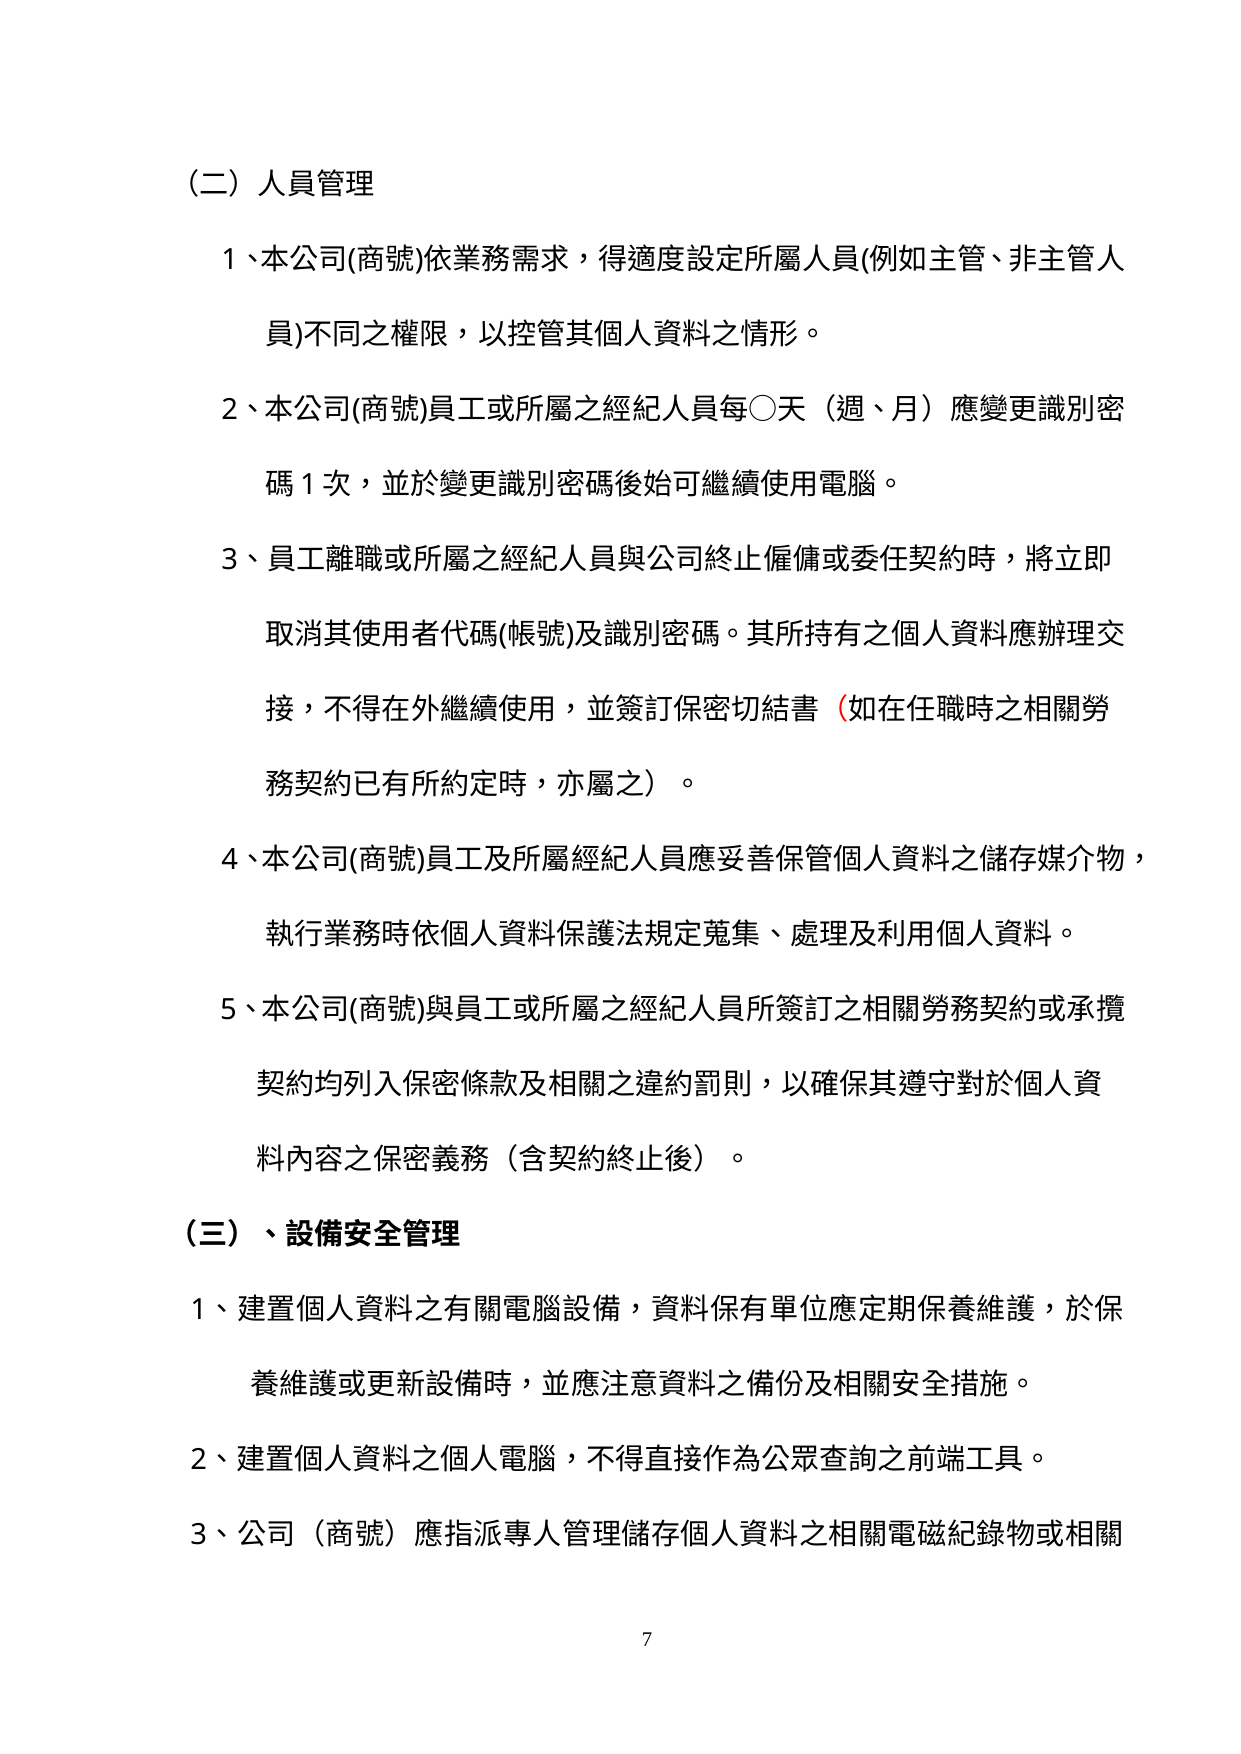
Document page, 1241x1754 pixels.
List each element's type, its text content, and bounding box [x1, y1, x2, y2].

subtitle （二）人員管理 [169, 144, 1125, 219]
text 4、本公司(商號)員工及所屬經紀人員應妥善保管個人資料之儲存媒介物，執行業務時依個人資料保護法規定蒐集、處理及利用個人資料。 [221, 819, 1125, 969]
text 1、建置個人資料之有關電腦設備，資料保有單位應定期保養維護，於保養維護或更新設備時，並應注意資料之備份及相關安全措施。 [190, 1269, 1125, 1419]
text 1、本公司(商號)依業務需求，得適度設定所屬人員(例如主管、非主管人員)不同之權限，以控管其個人資料之情形。 [221, 219, 1125, 369]
text 2、建置個人資料之個人電腦，不得直接作為公眾查詢之前端工具。 [190, 1419, 1125, 1494]
text （三）、設備安全管理 [169, 1194, 1125, 1269]
text 3、公司（商號）應指派專人管理儲存個人資料之相關電磁紀錄物或相關 [190, 1494, 1125, 1569]
text 5、本公司(商號)與員工或所屬之經紀人員所簽訂之相關勞務契約或承攬契約均列入保密條款及相關之違約罰則，以確保其遵守對於個人資料內容之保密義務（含契約終止後）。 [220, 969, 1125, 1194]
text 3、員工離職或所屬之經紀人員與公司終止僱傭或委任契約時，將立即取消其使用者代碼(帳號)及識別密碼。其所持有之個人資料應辦理交接，不得在外繼續使用，並簽訂保密切結書（如在任職時之相關勞務契約已有所約定時，亦屬之）。 [221, 519, 1125, 819]
text 2、本公司(商號)員工或所屬之經紀人員每○天（週、月）應變更識別密碼1次，並於變更識別密碼後始可繼續使用電腦。 [221, 369, 1125, 519]
